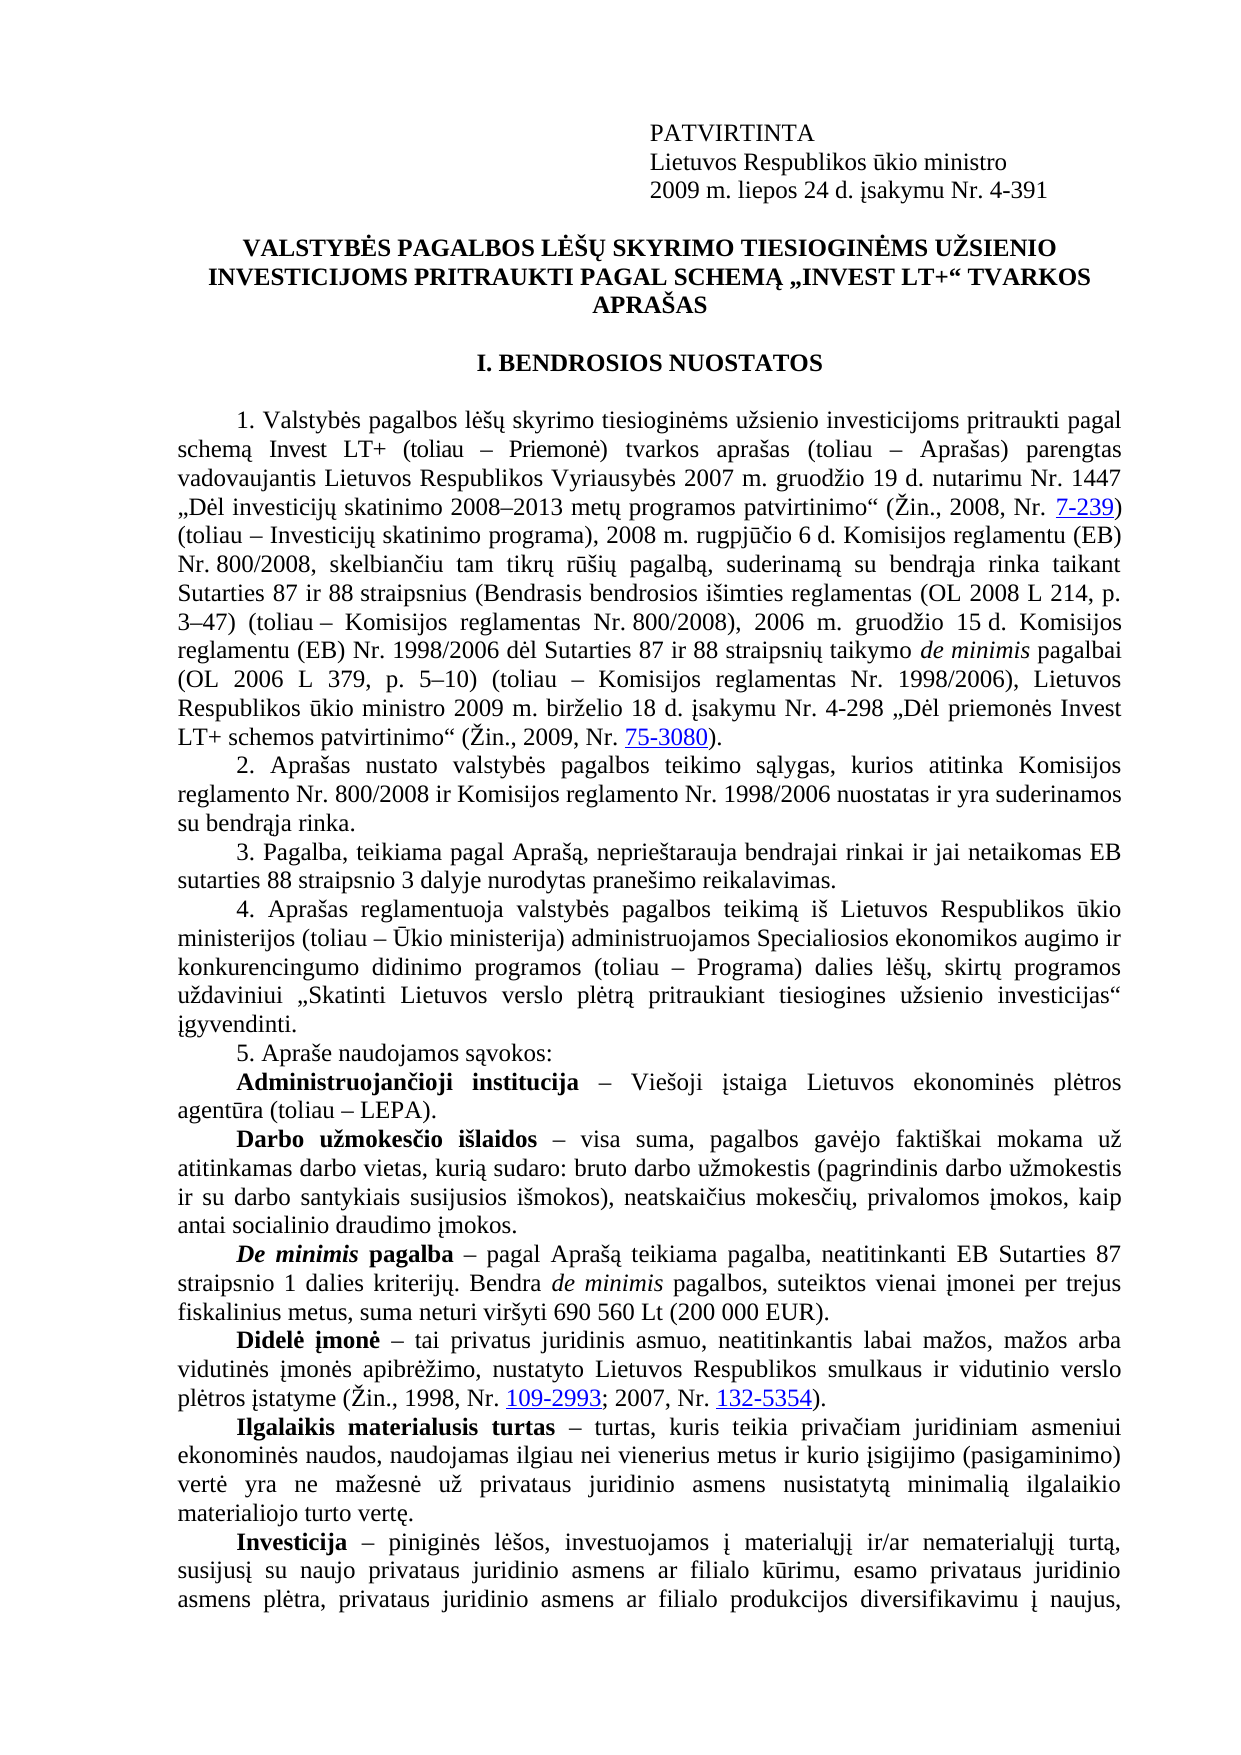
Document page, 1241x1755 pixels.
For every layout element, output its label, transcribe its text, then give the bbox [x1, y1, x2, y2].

text 1. Valstybės pagalbos lėšų skyrimo tiesioginėms užsienio investicijoms pritraukti pagal schemą Invest LT+ (toliau – Priemonė) tvarkos aprašas (toliau – Aprašas) parengtas vadovaujantis Lietuvos Respublikos Vyriausybės 2007 m. gruodžio 19 d. nutarimu Nr. 1447 „Dėl investicijų skatinimo 2008–2013 metų programos patvirtinimo“ (Žin., 2008, Nr. 7-239) (toliau – Investicijų skatinimo programa), 2008 m. rugpjūčio 6 d. Komisijos reglamentu (EB) Nr. 800/2008, skelbiančiu tam tikrų rūšių pagalbą, suderinamą su bendrąja rinka taikant Sutarties 87 ir 88 straipsnius (Bendrasis bendrosios išimties reglamentas (OL 2008 L 214, p. 3–47) (toliau – Komisijos reglamentas Nr. 800/2008), 2006 m. gruodžio 15 d. Komisijos reglamentu (EB) Nr. 1998/2006 dėl Sutarties 87 ir 88 straipsnių taikymo de minimis pagalbai (OL 2006 L 379, p. 5–10) (toliau – Komisijos reglamentas Nr. 1998/2006), Lietuvos Respublikos ūkio ministro 2009 m. birželio 18 d. įsakymu Nr. 4-298 „Dėl priemonės Invest LT+ schemos patvirtinimo“ (Žin., 2009, Nr. 75-3080). [177, 406, 1122, 751]
text Ilgalaikis materialusis turtas – turtas, kuris teikia privačiam juridiniam asmeniui ekonominės naudos, naudojamas ilgiau nei vienerius metus ir kurio įsigijimo (pasigaminimo) vertė yra ne mažesnė už privataus juridinio asmens nusistatytą minimalią ilgalaikio materialiojo turto vertę. [177, 1412, 1122, 1527]
text Investicija – piniginės lėšos, investuojamos į materialųjį ir/ar nematerialųjį turtą, susijusį su naujo privataus juridinio asmens ar filialo kūrimu, esamo privataus juridinio asmens plėtra, privataus juridinio asmens ar filialo produkcijos diversifikavimu į naujus, [177, 1527, 1122, 1613]
text De minimis pagalba – pagal Aprašą teikiama pagalba, neatitinkanti EB Sutarties 87 straipsnio 1 dalies kriterijų. Bendra de minimis pagalbos, suteiktos vienai įmonei per trejus fiskalinius metus, suma neturi viršyti 690 560 Lt (200 000 EUR). [177, 1239, 1122, 1326]
text 3. Pagalba, teikiama pagal Aprašą, neprieštarauja bendrajai rinkai ir jai netaikomas EB sutarties 88 straipsnio 3 dalyje nurodytas pranešimo reikalavimas. [177, 837, 1122, 894]
text Lietuvos Respublikos ūkio ministro [649, 147, 1122, 176]
text I. BENDROSIOS NUOSTATOS [177, 348, 1122, 377]
text VALSTYBĖS PAGALBOS LĖŠŲ SKYRIMO TIESIOGINĖMS UŽSIENIO INVESTICIJOMS PRITRAUKTI PAGAL SCHEMĄ „INVEST LT+“ TVARKOS APRAŠAS [177, 233, 1122, 319]
text Didelė įmonė – tai privatus juridinis asmuo, neatitinkantis labai mažos, mažos arba vidutinės įmonės apibrėžimo, nustatyto Lietuvos Respublikos smulkaus ir vidutinio verslo plėtros įstatyme (Žin., 1998, Nr. 109-2993; 2007, Nr. 132-5354). [177, 1326, 1122, 1412]
text Administruojančioji institucija – Viešoji įstaiga Lietuvos ekonominės plėtros agentūra (toliau – LEPA). [177, 1067, 1122, 1124]
text 2. Aprašas nustato valstybės pagalbos teikimo sąlygas, kurios atitinka Komisijos reglamento Nr. 800/2008 ir Komisijos reglamento Nr. 1998/2006 nuostatas ir yra suderinamos su bendrąja rinka. [177, 751, 1122, 837]
text PATVIRTINTA [649, 118, 1122, 147]
text Darbo užmokesčio išlaidos – visa suma, pagalbos gavėjo faktiškai mokama už atitinkamas darbo vietas, kurią sudaro: bruto darbo užmokestis (pagrindinis darbo užmokestis ir su darbo santykiais susijusios išmokos), neatskaičius mokesčių, privalomos įmokos, kaip antai socialinio draudimo įmokos. [177, 1124, 1122, 1239]
text 2009 m. liepos 24 d. įsakymu Nr. 4-391 [649, 176, 1122, 204]
text 4. Aprašas reglamentuoja valstybės pagalbos teikimą iš Lietuvos Respublikos ūkio ministerijos (toliau – Ūkio ministerija) administruojamos Specialiosios ekonomikos augimo ir konkurencingumo didinimo programos (toliau – Programa) dalies lėšų, skirtų programos uždaviniui „Skatinti Lietuvos verslo plėtrą pritraukiant tiesiogines užsienio investicijas“ įgyvendinti. [177, 894, 1122, 1038]
text 5. Apraše naudojamos sąvokos: [177, 1038, 1122, 1067]
